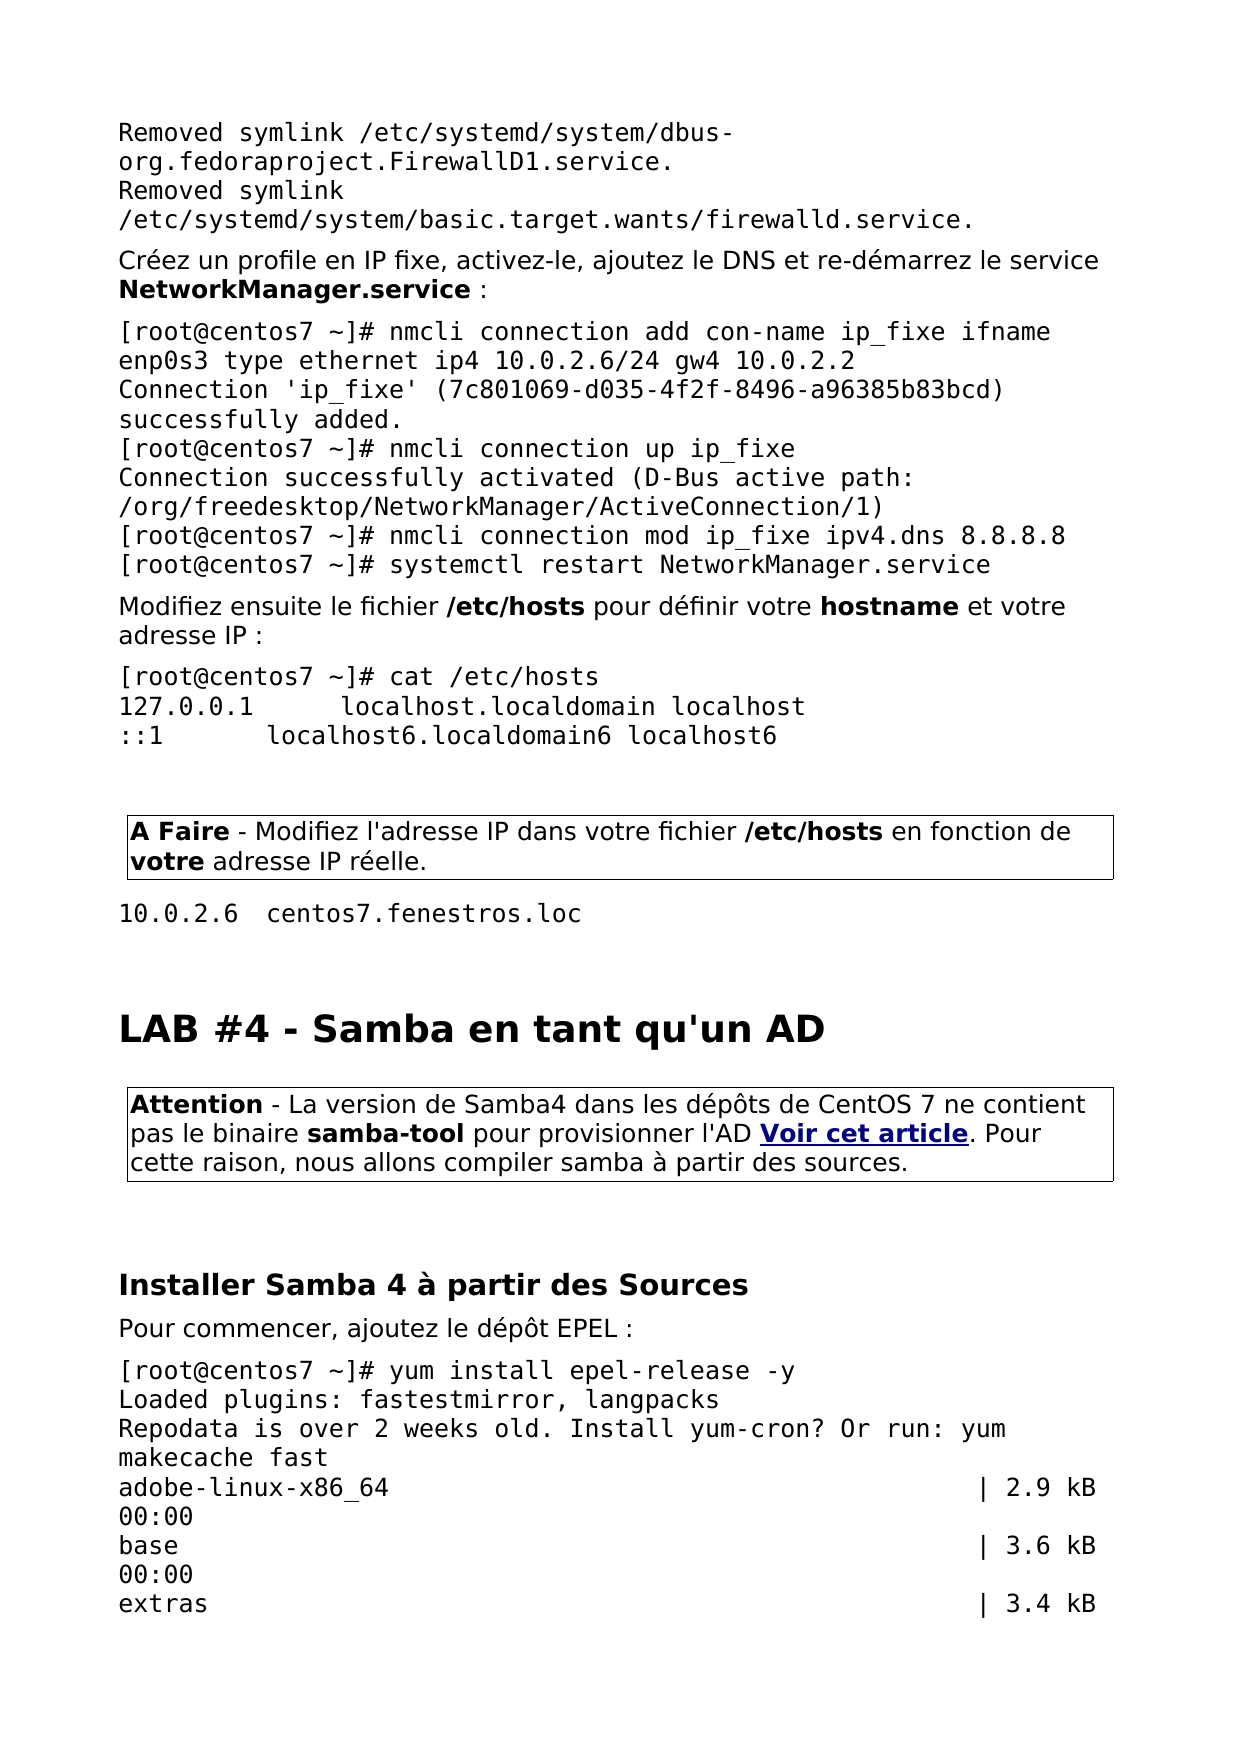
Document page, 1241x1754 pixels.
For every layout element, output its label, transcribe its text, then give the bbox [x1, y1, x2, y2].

text Pour commencer, ajoutez le dépôt EPEL : [118, 1314, 1122, 1344]
text Removed symlink /etc/systemd/system/dbus-org.fedoraproject.FirewallD1.service. Removed symlink /etc/systemd/system/basic.target.wants/firewalld.service. [118, 118, 1122, 235]
table_header Attention - La version de Samba4 dans les dépôts de CentOS 7 ne contient pas le binaire samba-tool pour provisionner l'AD Voir cet article. Pour cette raison, nous allons compiler samba à partir des sources. [128, 1088, 1113, 1181]
text 10.0.2.6 centos7.fenestros.loc [118, 888, 1122, 929]
subtitle LAB #4 - Samba en tant qu'un AD [118, 1007, 1122, 1051]
subtitle Installer Samba 4 à partir des Sources [118, 1268, 1122, 1302]
text Créez un profile en IP fixe, activez-le, ajoutez le DNS et re-démarrez le service NetworkManager.service : [118, 247, 1122, 305]
text Modifiez ensuite le fichier /etc/hosts pour définir votre hostname et votre adresse IP : [118, 592, 1122, 650]
text [root@centos7 ~]# yum install epel-release -y Loaded plugins: fastestmirror, langpacks Repodata is over 2 weeks old. Install yum-cron? Or run: yum makecache fast adobe-linux-x86_64 | 2.9 kB 00:00 base | 3.6 kB 00:00 extras | 3.4 kB [118, 1356, 1122, 1619]
text [root@centos7 ~]# nmcli connection add con-name ip_fixe ifname enp0s3 type ethernet ip4 10.0.2.6/24 gw4 10.0.2.2 Connection 'ip_fixe' (7c801069-d035-4f2f-8496-a96385b83bcd) successfully added. [root@centos7 ~]# nmcli connection up ip_fixe Connection successfully activated (D-Bus active path: /org/freedesktop/NetworkManager/ActiveConnection/1) [root@centos7 ~]# nmcli connection mod ip_fixe ipv4.dns 8.8.8.8 [root@centos7 ~]# systemctl restart NetworkManager.service [118, 317, 1122, 580]
table_header A Faire - Modifiez l'adresse IP dans votre fichier /etc/hosts en fonction de votre adresse IP réelle. [128, 816, 1113, 879]
text [root@centos7 ~]# cat /etc/hosts 127.0.0.1 localhost.localdomain localhost ::1 localhost6.localdomain6 localhost6 [118, 662, 1122, 791]
